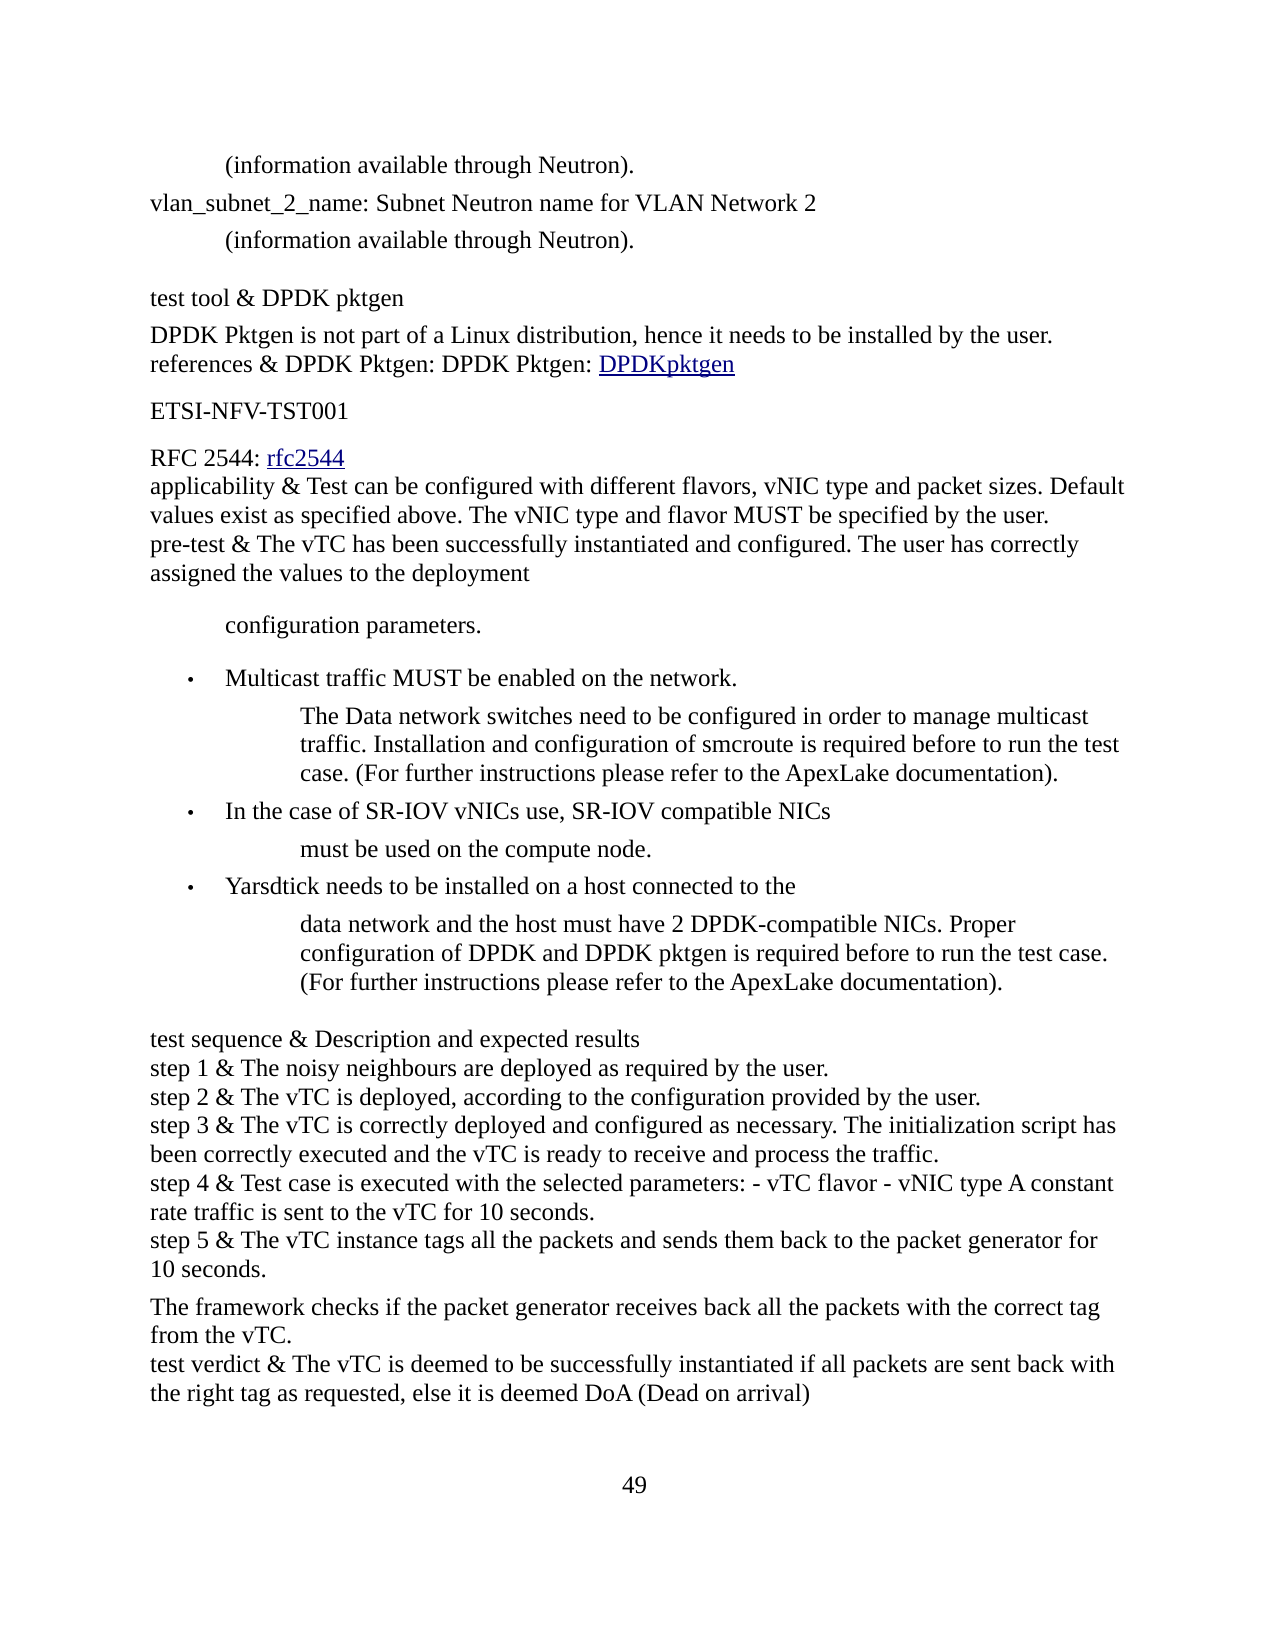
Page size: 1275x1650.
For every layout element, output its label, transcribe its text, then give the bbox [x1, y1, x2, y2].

list Yarsdtick needs to be installed on a host connected to the [187, 871, 1125, 900]
text (information available through Neutron). [225, 225, 1125, 254]
list The Data network switches need to be configured in order to manage multicast traffic. Installation and configuration of smcroute is required before to run the test case. (For further instructions please refer to the ApexLake documentation). [262, 701, 1125, 787]
text test tool & DPDK pktgen [150, 254, 1125, 312]
list must be used on the compute node. [262, 834, 1125, 862]
text ETSI-NFV-TST001 [150, 396, 1125, 425]
text RFC 2544: rfc2544 applicability & Test can be configured with different flavors, vNIC type and packet sizes. Default values exist as specified above. The vNIC type and flavor MUST be specified by the user. pre-test & The vTC has been successfully instantiated and configured. The user has correctly assigned the values to the deployment [150, 443, 1125, 586]
text test sequence & Description and expected results step 1 & The noisy neighbours are deployed as required by the user. step 2 & The vTC is deployed, according to the configuration provided by the user. step 3 & The vTC is correctly deployed and configured as necessary. The initialization script has been correctly executed and the vTC is ready to receive and process the traffic. step 4 & Test case is executed with the selected parameters: - vTC flavor - vNIC type A constant rate traffic is sent to the vTC for 10 seconds. step 5 & The vTC instance tags all the packets and sends them back to the packet generator for 10 seconds. [150, 995, 1125, 1283]
text The framework checks if the packet generator receives back all the packets with the correct tag from the vTC. test verdict & The vTC is deemed to be successfully instantiated if all packets are sent back with the right tag as requested, else it is deemed DoA (Dead on arrival) [150, 1292, 1125, 1436]
text configuration parameters. [225, 610, 1125, 639]
list data network and the host must have 2 DPDK-compatible NICs. Proper configuration of DPDK and DPDK pktgen is required before to run the test case. (For further instructions please refer to the ApexLake documentation). [262, 909, 1125, 995]
text vlan_subnet_2_name: Subnet Neutron name for VLAN Network 2 [150, 188, 1125, 216]
text (information available through Neutron). [225, 150, 1125, 179]
text DPDK Pktgen is not part of a Linux distribution, hence it needs to be installed by the user. references & DPDK Pktgen: DPDK Pktgen: DPDKpktgen [150, 321, 1125, 378]
list In the case of SR-IOV vNICs use, SR-IOV compatible NICs [187, 796, 1125, 825]
list Multicast traffic MUST be enabled on the network. [187, 663, 1125, 692]
